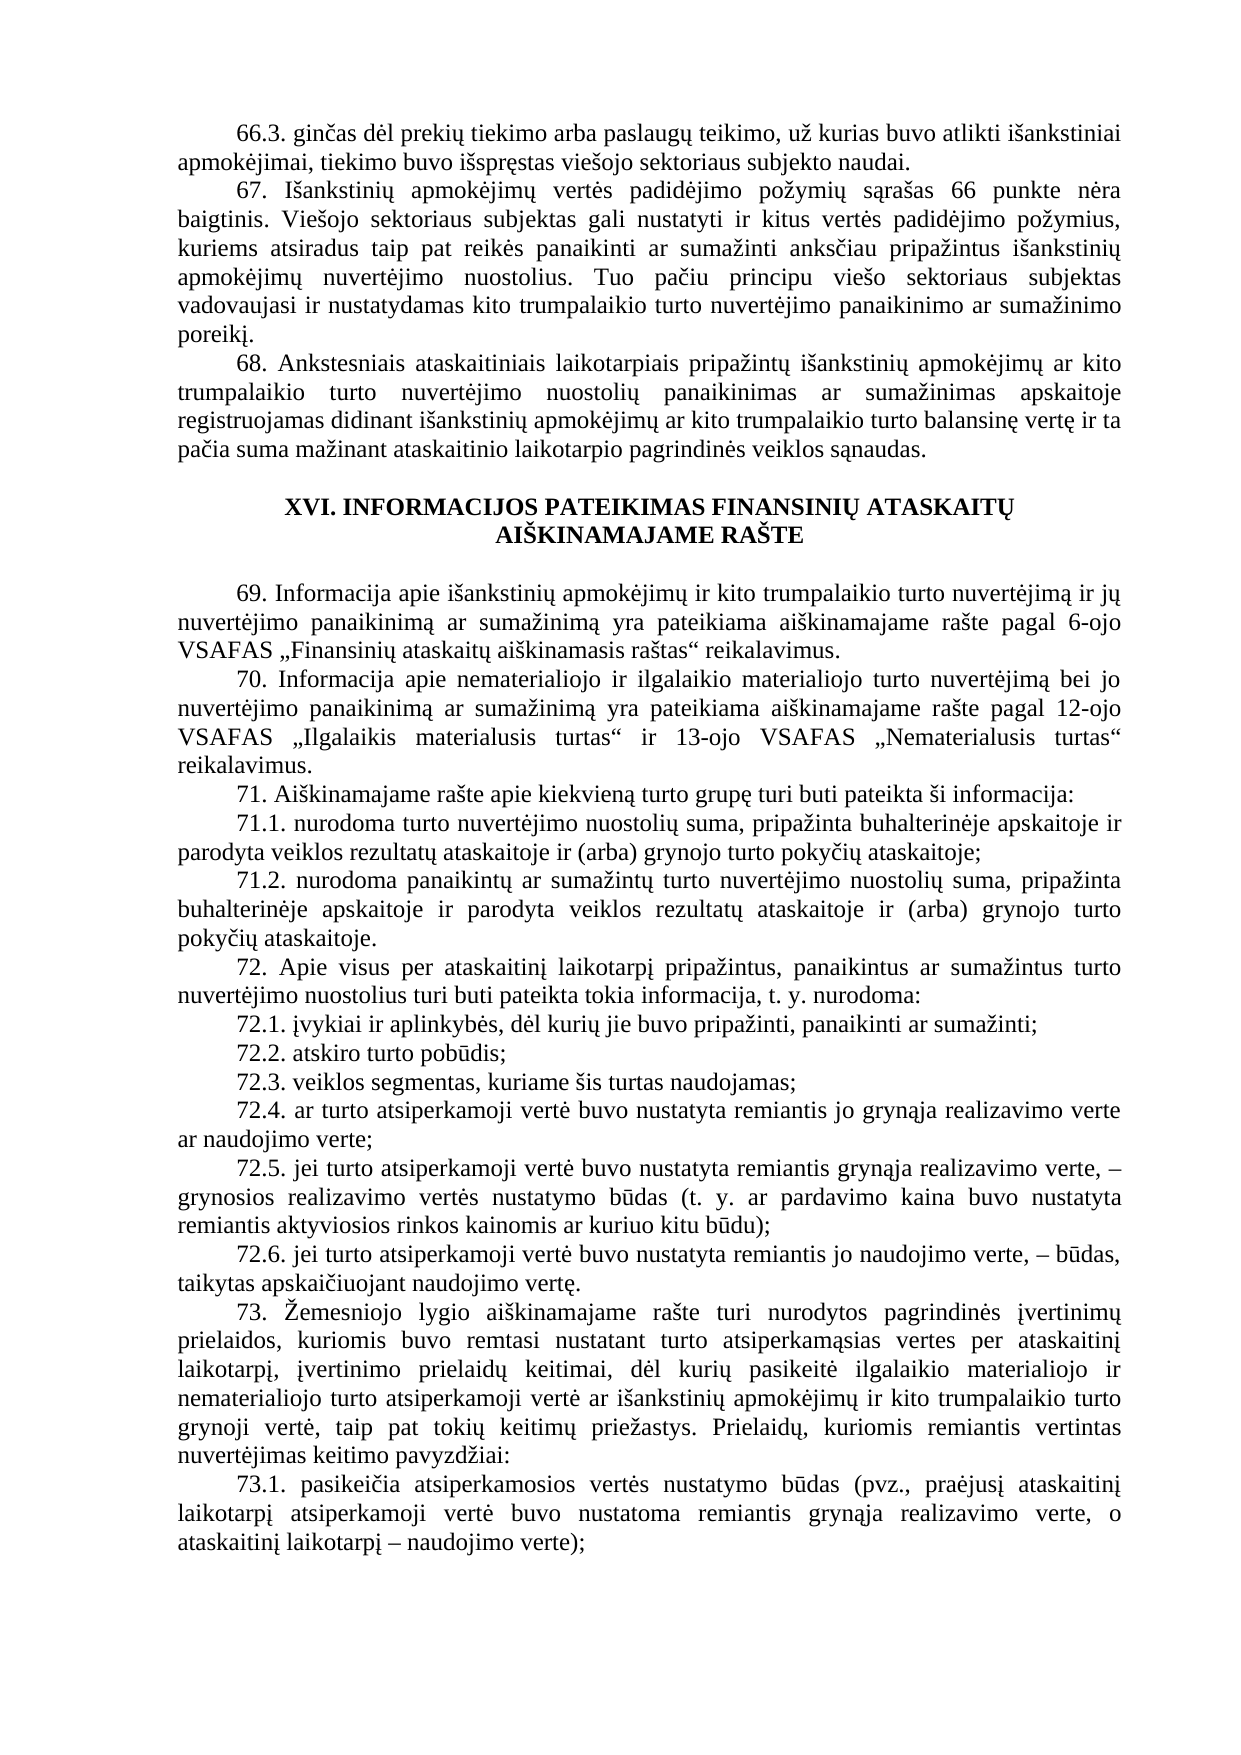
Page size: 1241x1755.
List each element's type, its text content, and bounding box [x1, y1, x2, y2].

text 66.3. ginčas dėl prekių tiekimo arba paslaugų teikimo, už kurias buvo atlikti išankstiniai apmokėjimai, tiekimo buvo išspręstas viešojo sektoriaus subjekto naudai. [177, 118, 1122, 176]
text 71.1. nurodoma turto nuvertėjimo nuostolių suma, pripažinta buhalterinėje apskaitoje ir parodyta veiklos rezultatų ataskaitoje ir (arba) grynojo turto pokyčių ataskaitoje; [177, 808, 1122, 866]
text 72.2. atskiro turto pobūdis; [177, 1038, 1122, 1067]
text 71. Aiškinamajame rašte apie kiekvieną turto grupę turi buti pateikta ši informacija: [177, 779, 1122, 808]
text 69. Informacija apie išankstinių apmokėjimų ir kito trumpalaikio turto nuvertėjimą ir jų nuvertėjimo panaikinimą ar sumažinimą yra pateikiama aiškinamajame rašte pagal 6-ojo VSAFAS „Finansinių ataskaitų aiškinamasis raštas“ reikalavimus. [177, 578, 1122, 664]
text 72. Apie visus per ataskaitinį laikotarpį pripažintus, panaikintus ar sumažintus turto nuvertėjimo nuostolius turi buti pateikta tokia informacija, t. y. nurodoma: [177, 952, 1122, 1009]
text 73.1. pasikeičia atsiperkamosios vertės nustatymo būdas (pvz., praėjusį ataskaitinį laikotarpį atsiperkamoji vertė buvo nustatoma remiantis grynąja realizavimo verte, o ataskaitinį laikotarpį – naudojimo verte); [177, 1469, 1122, 1556]
text 67. Išankstinių apmokėjimų vertės padidėjimo požymių sąrašas 66 punkte nėra baigtinis. Viešojo sektoriaus subjektas gali nustatyti ir kitus vertės padidėjimo požymius, kuriems atsiradus taip pat reikės panaikinti ar sumažinti anksčiau pripažintus išankstinių apmokėjimų nuvertėjimo nuostolius. Tuo pačiu principu viešo sektoriaus subjektas vadovaujasi ir nustatydamas kito trumpalaikio turto nuvertėjimo panaikinimo ar sumažinimo poreikį. [177, 176, 1122, 348]
text 72.1. įvykiai ir aplinkybės, dėl kurių jie buvo pripažinti, panaikinti ar sumažinti; [177, 1009, 1122, 1038]
text 73. Žemesniojo lygio aiškinamajame rašte turi nurodytos pagrindinės įvertinimų prielaidos, kuriomis buvo remtasi nustatant turto atsiperkamąsias vertes per ataskaitinį laikotarpį, įvertinimo prielaidų keitimai, dėl kurių pasikeitė ilgalaikio materialiojo ir nematerialiojo turto atsiperkamoji vertė ar išankstinių apmokėjimų ir kito trumpalaikio turto grynoji vertė, taip pat tokių keitimų priežastys. Prielaidų, kuriomis remiantis vertintas nuvertėjimas keitimo pavyzdžiai: [177, 1297, 1122, 1469]
text 71.2. nurodoma panaikintų ar sumažintų turto nuvertėjimo nuostolių suma, pripažinta buhalterinėje apskaitoje ir parodyta veiklos rezultatų ataskaitoje ir (arba) grynojo turto pokyčių ataskaitoje. [177, 866, 1122, 952]
text XVI. INFORMACIJOS PATEIKIMAS FINANSINIŲ ATASKAITŲ AIŠKINAMAJAME RAŠTE [177, 492, 1122, 549]
text 68. Ankstesniais ataskaitiniais laikotarpiais pripažintų išankstinių apmokėjimų ar kito trumpalaikio turto nuvertėjimo nuostolių panaikinimas ar sumažinimas apskaitoje registruojamas didinant išankstinių apmokėjimų ar kito trumpalaikio turto balansinę vertę ir ta pačia suma mažinant ataskaitinio laikotarpio pagrindinės veiklos sąnaudas. [177, 348, 1122, 463]
text 70. Informacija apie nematerialiojo ir ilgalaikio materialiojo turto nuvertėjimą bei jo nuvertėjimo panaikinimą ar sumažinimą yra pateikiama aiškinamajame rašte pagal 12-ojo VSAFAS „Ilgalaikis materialusis turtas“ ir 13-ojo VSAFAS „Nematerialusis turtas“ reikalavimus. [177, 664, 1122, 779]
text 72.6. jei turto atsiperkamoji vertė buvo nustatyta remiantis jo naudojimo verte, – būdas, taikytas apskaičiuojant naudojimo vertę. [177, 1239, 1122, 1297]
text 72.3. veiklos segmentas, kuriame šis turtas naudojamas; [177, 1067, 1122, 1096]
text 72.4. ar turto atsiperkamoji vertė buvo nustatyta remiantis jo grynąja realizavimo verte ar naudojimo verte; [177, 1096, 1122, 1153]
text 72.5. jei turto atsiperkamoji vertė buvo nustatyta remiantis grynąja realizavimo verte, – grynosios realizavimo vertės nustatymo būdas (t. y. ar pardavimo kaina buvo nustatyta remiantis aktyviosios rinkos kainomis ar kuriuo kitu būdu); [177, 1153, 1122, 1239]
